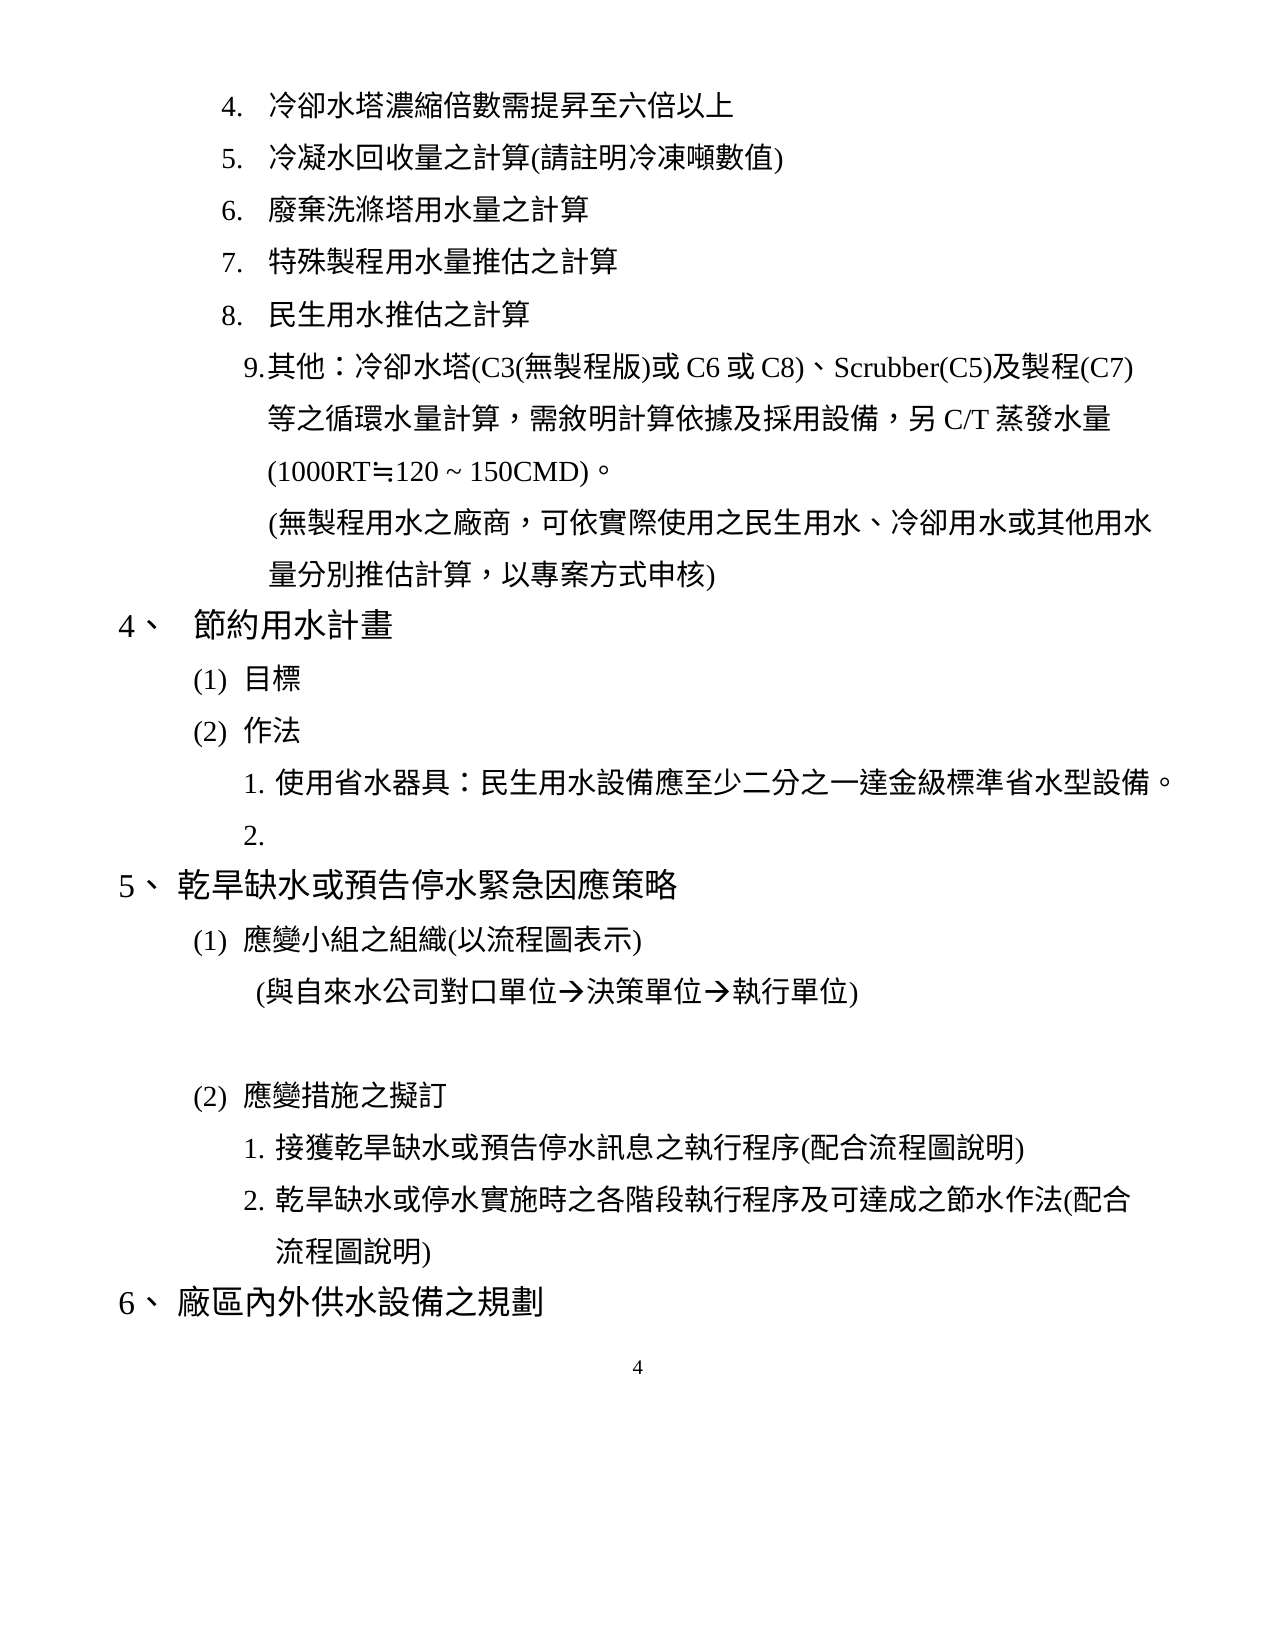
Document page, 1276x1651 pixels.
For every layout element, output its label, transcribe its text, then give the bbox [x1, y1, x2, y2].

list 作法 [181, 700, 1157, 752]
list 乾旱缺水或預告停水緊急因應策略 [118, 856, 1157, 908]
list 特殊製程用水量推估之計算 [118, 231, 1157, 283]
list 冷卻水塔濃縮倍數需提昇至六倍以上 [118, 75, 1157, 127]
list 其他：冷卻水塔(C3(無製程版)或C6或C8)、Scrubber(C5)及製程(C7)等之循環水量計算，需敘明計算依據及採用設備，另C/T蒸發水量(1000RT≒120 ~ 150CMD)。 [243, 335, 1157, 492]
list 廠區內外供水設備之規劃 [118, 1273, 1157, 1325]
list 應變小組之組織(以流程圖表示) [193, 908, 1157, 960]
list 乾旱缺水或停水實施時之各階段執行程序及可達成之節水作法(配合流程圖說明) [243, 1169, 1157, 1273]
list 應變措施之擬訂 [193, 1064, 1157, 1117]
list 節約用水計畫 [118, 596, 1157, 648]
text (無製程用水之廠商，可依實際使用之民生用水、冷卻用水或其他用水量分別推估計算，以專案方式申核) [268, 492, 1157, 596]
list 廢棄洗滌塔用水量之計算 [118, 179, 1157, 231]
list 目標 [181, 648, 1157, 700]
list 民生用水推估之計算 [118, 283, 1157, 335]
list 使用省水器具：民生用水設備應至少二分之一達金級標準省水型設備。 [243, 752, 1157, 804]
text (與自來水公司對口單位決策單位執行單位) [118, 960, 1157, 1012]
list 冷凝水回收量之計算(請註明冷凍噸數值) [118, 127, 1157, 179]
list 接獲乾旱缺水或預告停水訊息之執行程序(配合流程圖說明) [243, 1117, 1157, 1169]
